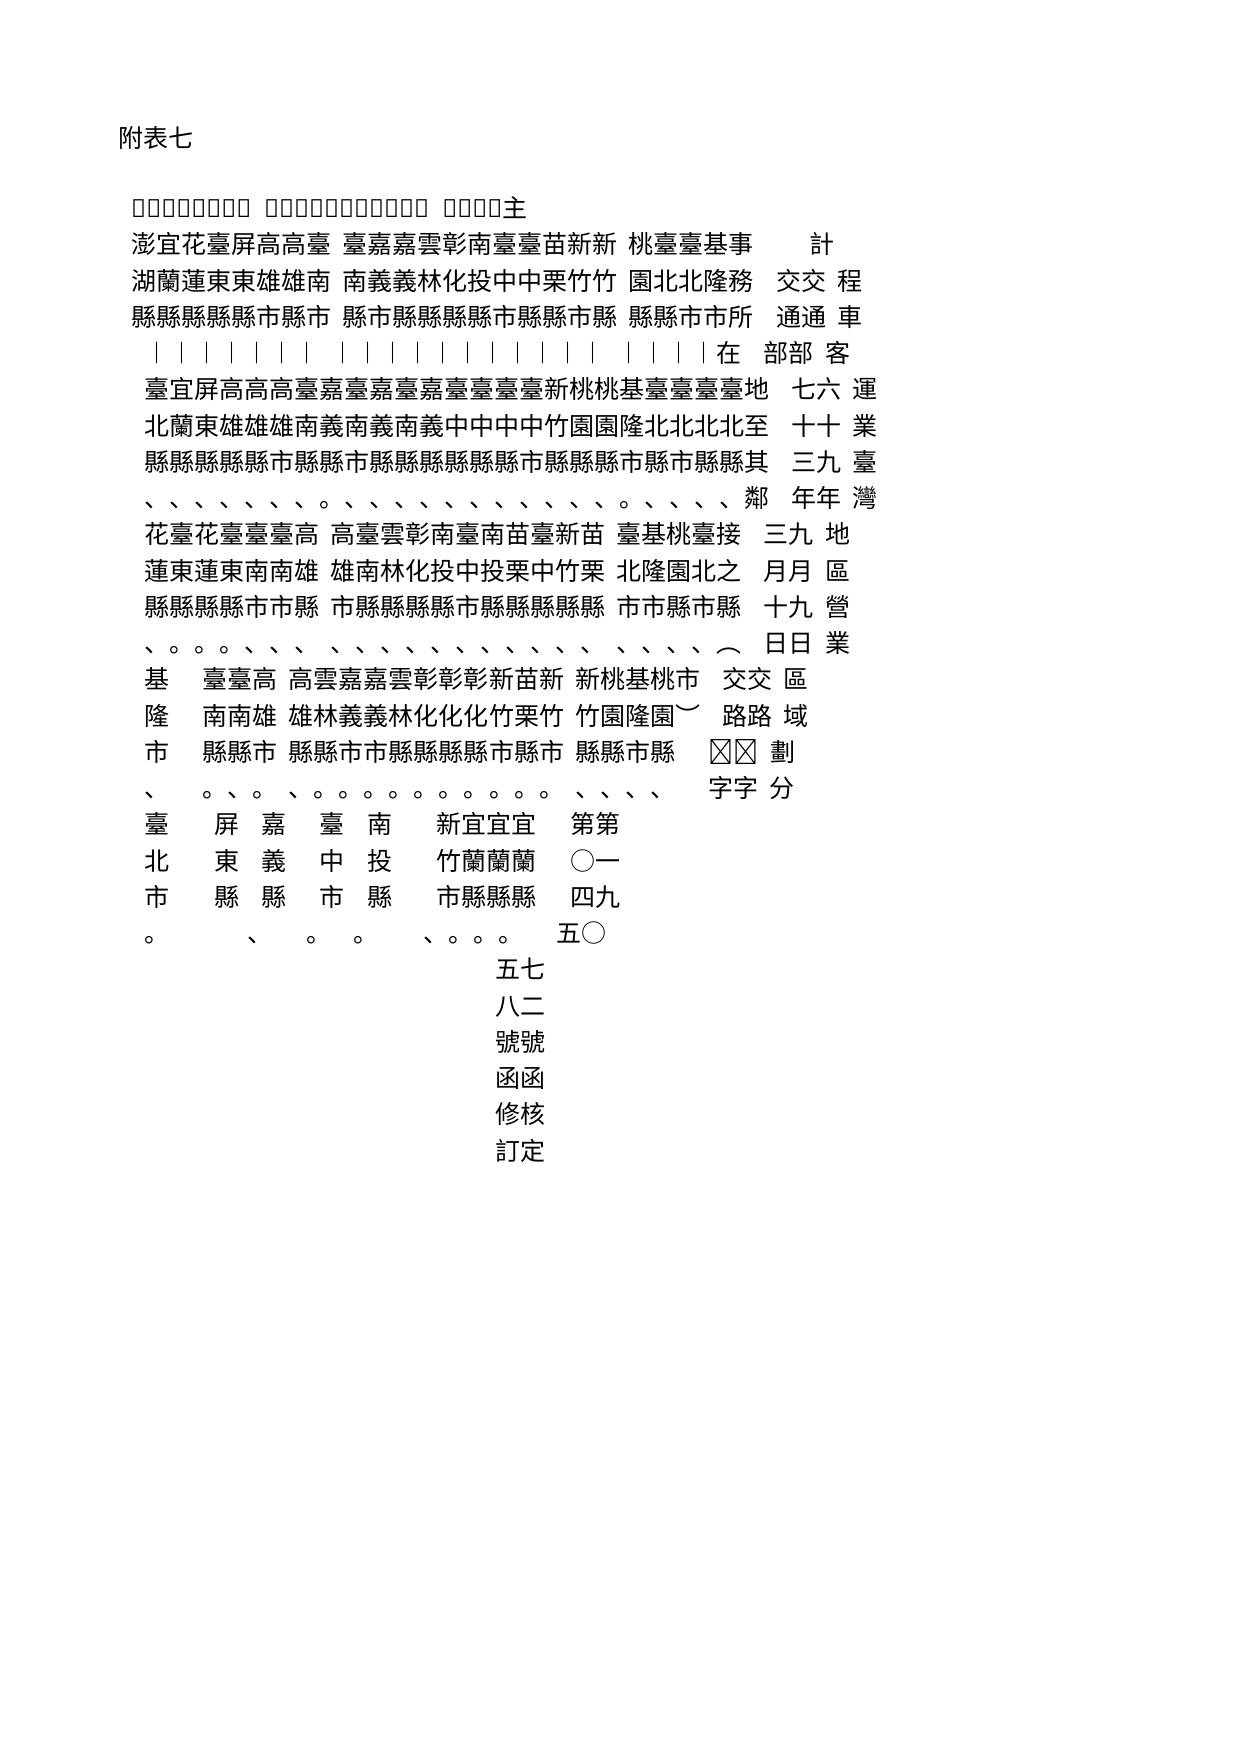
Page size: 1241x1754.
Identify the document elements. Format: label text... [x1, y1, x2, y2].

text 市 縣縣市 縣縣市市縣縣縣縣市縣市 縣縣市縣  劃 [118, 732, 1227, 768]
text 、、、、、、、。、、、、、、、、、、、。、、、、鄰 年年 灣 [118, 478, 1227, 515]
text 附表七 [118, 118, 1227, 154]
text 。 、 。 。 、。。。 五○ [118, 913, 1227, 950]
text 縣縣縣縣縣市縣市 縣市縣縣縣縣市縣縣市縣 縣縣市市所 通通 車 [118, 297, 1227, 333]
text 函函 [118, 1058, 1227, 1095]
text 北 東 義 中 投 竹蘭蘭蘭 ○一 [118, 841, 1227, 877]
text 縣縣縣縣縣市縣縣市縣縣縣縣縣縣市縣縣縣市縣市縣縣其 三九 臺 [118, 442, 1227, 478]
text   主 [118, 188, 1227, 225]
text 號號 [118, 1022, 1227, 1058]
text 市 縣 縣 市 縣 市縣縣縣 四九 [118, 877, 1227, 913]
text 澎宜花臺屏高高臺 臺嘉嘉雲彰南臺臺苗新新 桃臺臺基事 計 [118, 225, 1227, 261]
text 八二 [118, 986, 1227, 1022]
text 五七 [118, 950, 1227, 986]
text 修核 [118, 1095, 1227, 1131]
text 湖蘭蓮東東雄雄南 南義義林化投中中栗竹竹 園北北隆務 交交 程 [118, 261, 1227, 297]
text 、 。、。 、。。。。。。。。。。 、、、、 字字 分 [118, 768, 1227, 805]
text 隆 南南雄 雄林義義林化化化竹栗竹 竹園隆園︶ 路路 域 [118, 696, 1227, 732]
text 蓮東蓮東南南雄 雄南林化投中投栗中竹栗 北隆園北之 月月 區 [118, 551, 1227, 587]
text 縣縣縣縣市市縣 市縣縣縣縣市縣縣縣縣縣 市市縣市縣 十九 營 [118, 587, 1227, 623]
text 、。。。、、、 、、、、、、、、、、、 、、、、︵ 日日 業 [118, 623, 1227, 660]
text 臺宜屏高高高臺嘉臺嘉臺嘉臺臺臺臺新桃桃基臺臺臺臺地 七六 運 [118, 370, 1227, 406]
text 臺 屏 嘉 臺 南 新宜宜宜 第第 [118, 805, 1227, 841]
text 北蘭東雄雄雄南義南義南義中中中中竹園園隆北北北北至 十十 業 [118, 406, 1227, 442]
text 基 臺臺高 高雲嘉嘉雲彰彰彰新苗新 新桃基桃市 交交 區 [118, 660, 1227, 696]
text 花臺花臺臺臺高 高臺雲彰南臺南苗臺新苗 臺基桃臺接 三九 地 [118, 515, 1227, 551]
text 訂定 [118, 1131, 1227, 1167]
text ︱︱︱︱︱︱︱ ︱︱︱︱︱︱︱︱︱︱︱ ︱︱︱︱在 部部 客 [118, 333, 1227, 370]
